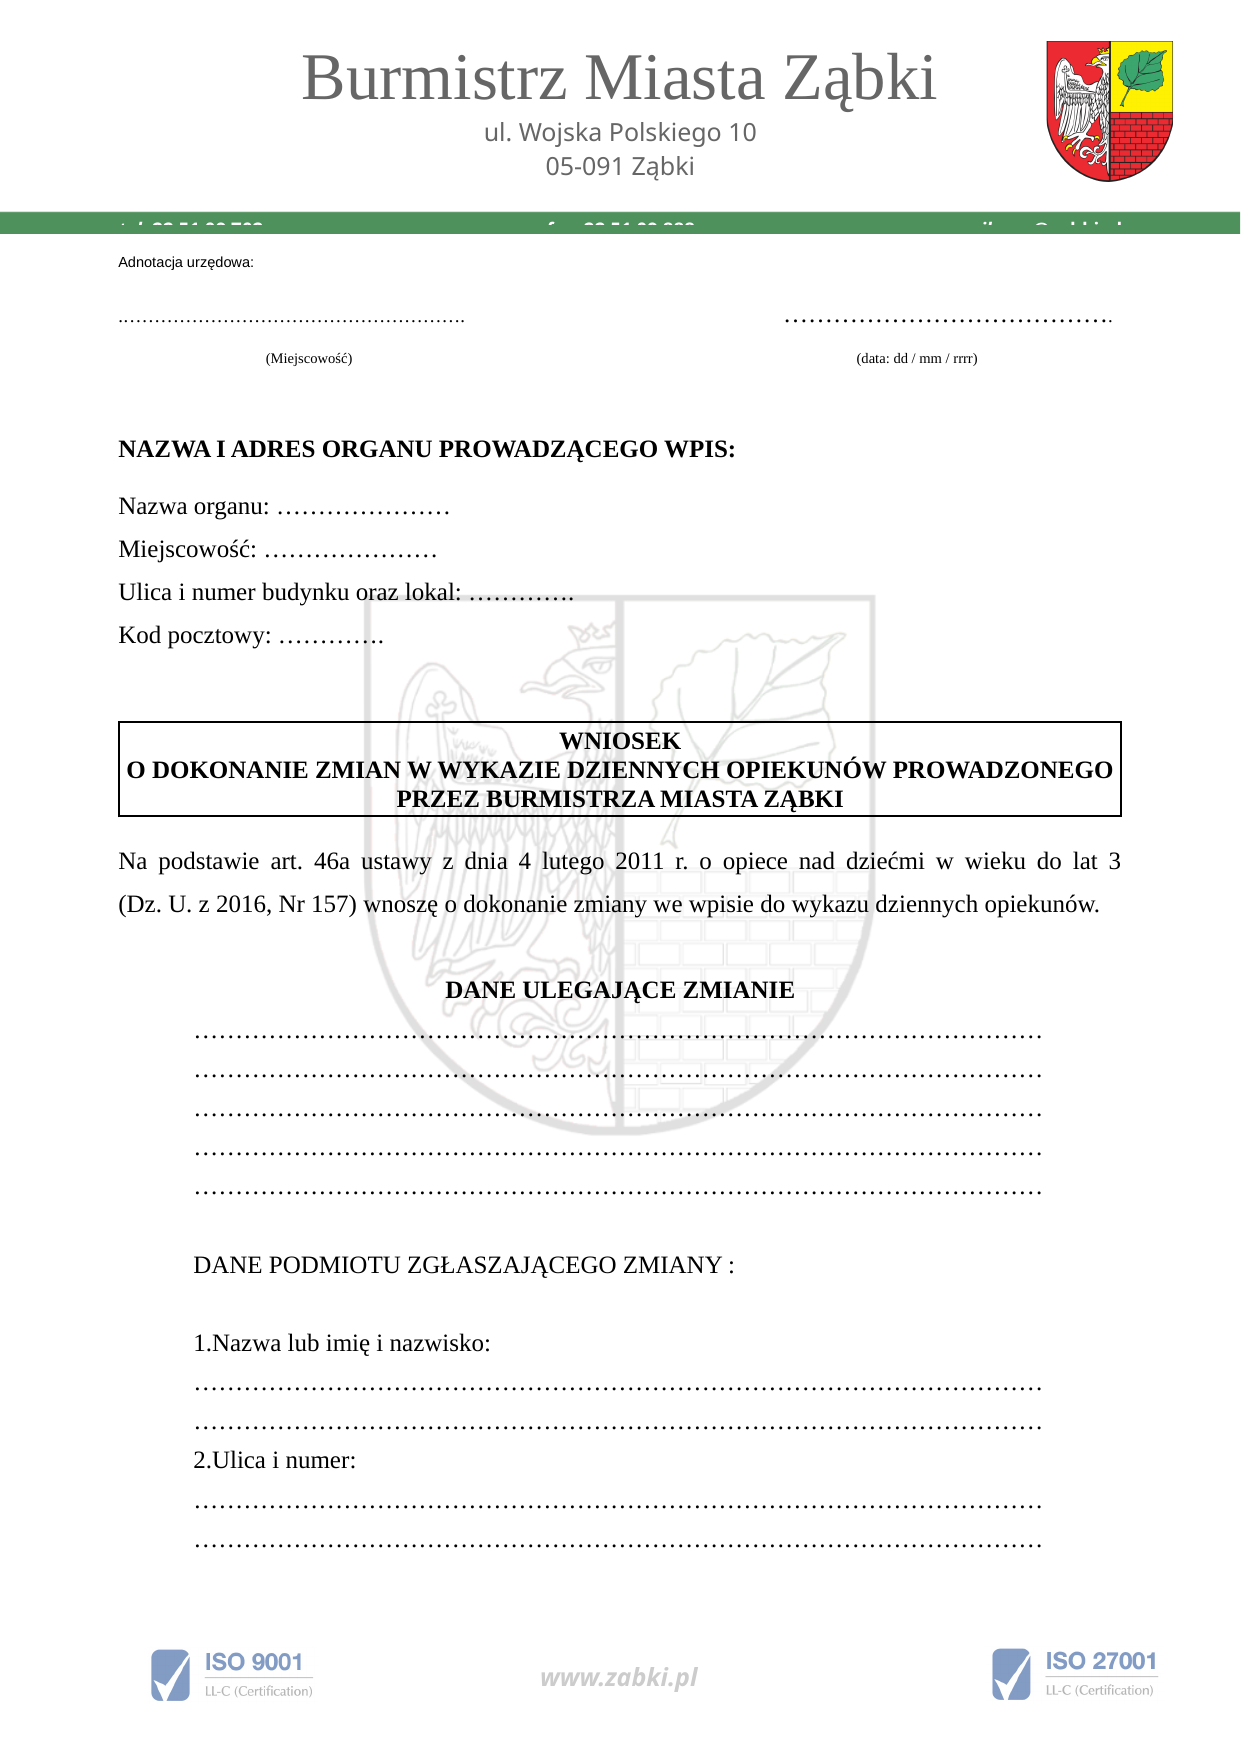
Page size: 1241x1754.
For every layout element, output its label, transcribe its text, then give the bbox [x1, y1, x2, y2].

text WNIOSEK [120, 723, 1120, 750]
picture [299, 527, 941, 534]
text ………………………………………………………………………………………… [193, 1485, 1122, 1513]
picture [299, 606, 941, 621]
text O DOKONANIE ZMIAN W WYKAZIE DZIENNYCH OPIEKUNÓW PROWADZONEGO PRZEZ BURMISTRZA MIASTA ZĄBKI [120, 750, 1120, 815]
text ………………………………………………………………………………………… [193, 1524, 1122, 1553]
text Ulica i numer budynku oraz lokal: …………. [118, 577, 1122, 606]
picture [1046, 41, 1173, 182]
picture [299, 1004, 941, 1015]
text .………………………………………………. …………………………………. [118, 299, 1122, 328]
picture [299, 1083, 941, 1093]
picture [0, 208, 1241, 234]
text Miejscowość: ………………… [118, 534, 1122, 563]
text 2.Ulica i numer: [193, 1446, 1122, 1474]
text ………………………………………………………………………………………… [193, 1093, 1122, 1122]
text Adnotacja urzędowa: [118, 254, 1122, 271]
text DANE ULEGAJĄCE ZMIANIE [118, 976, 1122, 1004]
picture [299, 1161, 941, 1171]
text Na podstawie art. 46a ustawy z dnia 4 lutego 2011 r. o opiece nad dziećmi w wieku do lat 3 (Dz. U. z 2016, Nr 157) wnoszę o dokonanie zmiany we wpisie do wykazu dziennych opiekunów. [118, 846, 1122, 918]
picture [299, 649, 941, 721]
picture [299, 1122, 941, 1132]
picture [299, 1200, 941, 1204]
text ………………………………………………………………………………………… [193, 1015, 1122, 1043]
text ………………………………………………………………………………………… [193, 1132, 1122, 1161]
text ………………………………………………………………………………………… [193, 1171, 1122, 1200]
text ………………………………………………………………………………………… [193, 1367, 1122, 1396]
text Nazwa organu: ………………… [118, 491, 1122, 520]
picture [299, 817, 941, 846]
text Kod pocztowy: …………. [118, 621, 1122, 649]
text ………………………………………………………………………………………… [193, 1406, 1122, 1435]
picture [299, 563, 941, 577]
text NAZWA I ADRES ORGANU PROWADZĄCEGO WPIS: [118, 434, 1122, 462]
text DANE PODMIOTU ZGŁASZAJĄCEGO ZMIANY : [193, 1250, 1122, 1278]
text 1.Nazwa lub imię i nazwisko: [193, 1328, 1122, 1357]
text (Miejscowość) (data: dd / mm / rrrr) [266, 350, 1122, 367]
picture [299, 1043, 941, 1054]
picture [299, 918, 941, 976]
text ………………………………………………………………………………………… [193, 1054, 1122, 1083]
